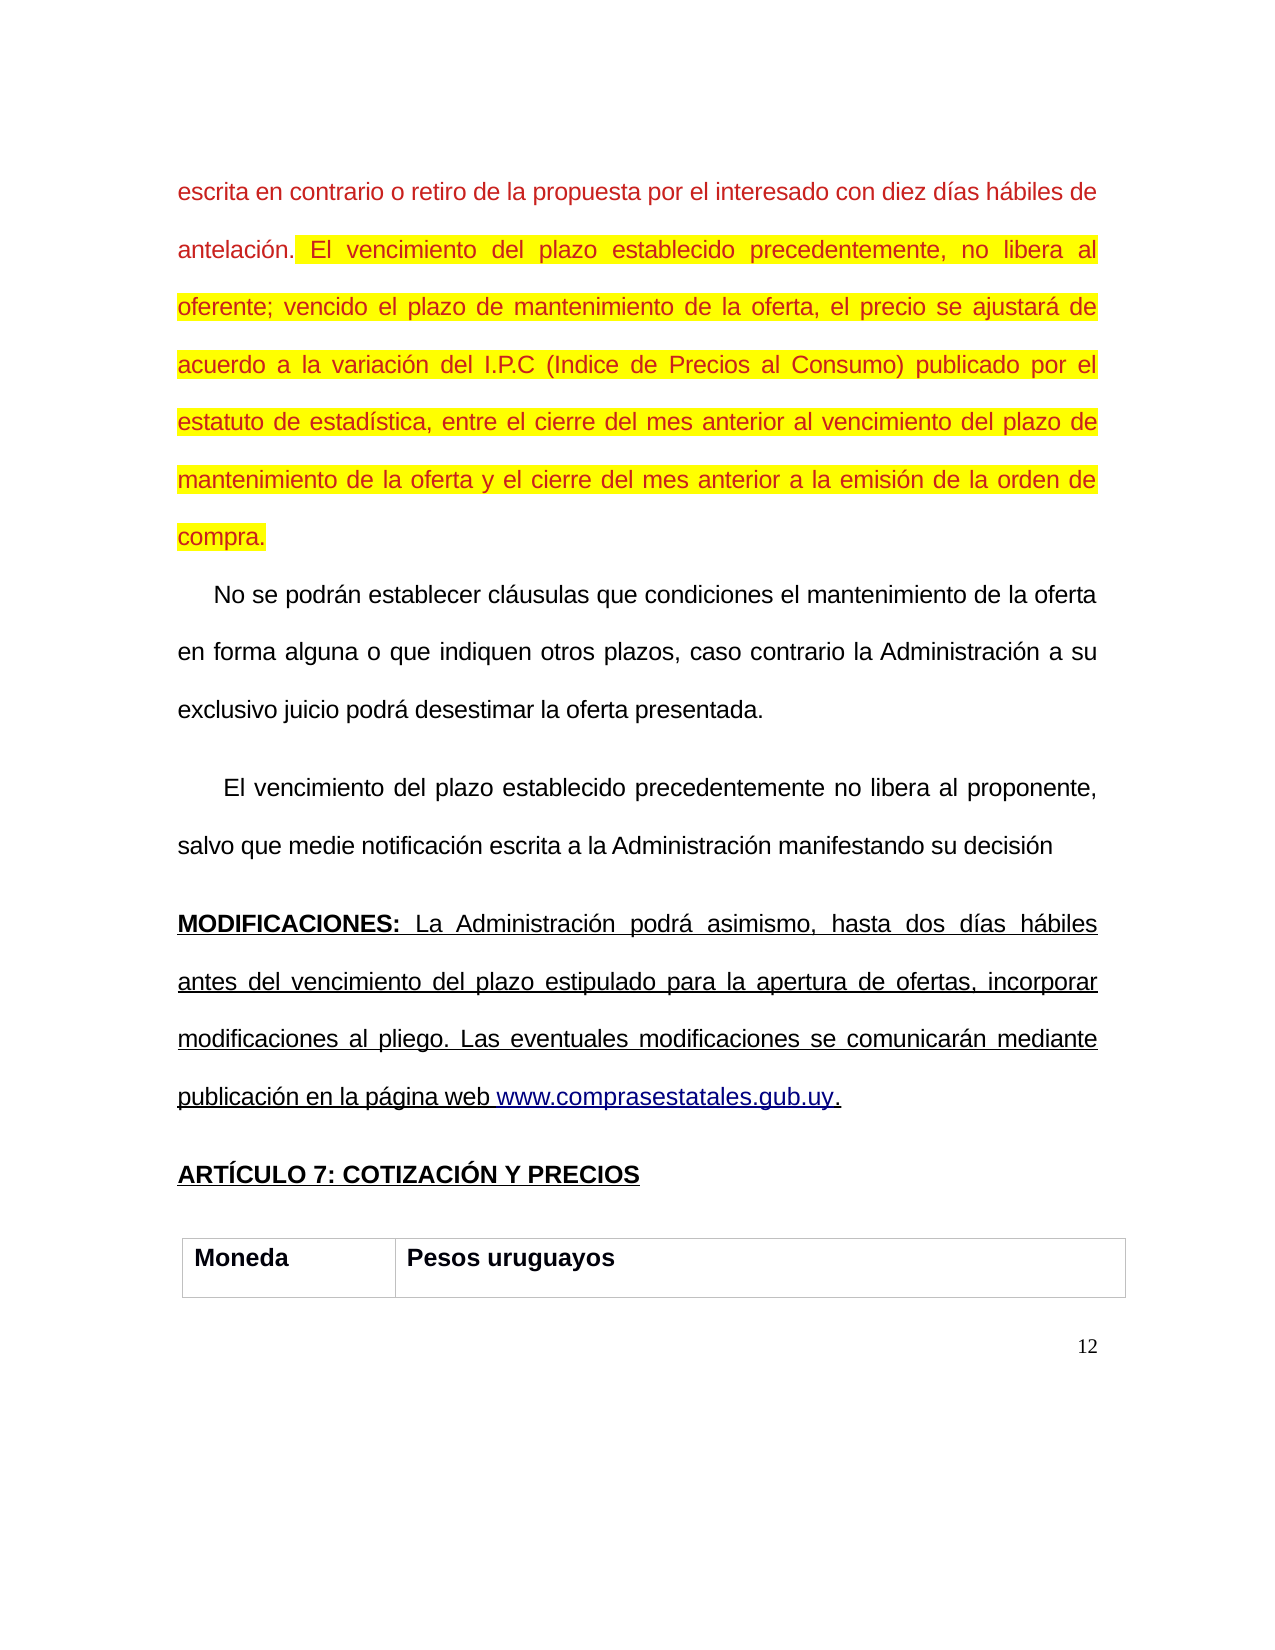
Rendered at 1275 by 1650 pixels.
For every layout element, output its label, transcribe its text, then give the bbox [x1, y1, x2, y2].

table_header Pesos uruguayos [396, 1239, 1125, 1297]
text MODIFICACIONES: La Administración podrá asimismo, hasta dos días hábiles [177, 909, 1098, 934]
text No se podrán establecer cláusulas que condiciones el mantenimiento de la oferta en forma alguna o que indiquen otros plazos, caso contrario la Administración a su exclusivo juicio podrá desestimar la oferta presentada. [177, 580, 1098, 724]
subtitle ARTÍCULO 7: COTIZACIÓN Y PRECIOS [177, 1160, 1098, 1189]
text escrita en contrario o retiro de la propuesta por el interesado con diez días hábiles de antelación. El vencimiento del plazo establecido precedentemente, no libera al oferente; vencido el plazo de mantenimiento de la oferta, el precio se ajustará de acuerdo a la variación del I.P.C (Indice de Precios al Consumo) publicado por el estatuto de estadística, entre el cierre del mes anterior al vencimiento del plazo de mantenimiento de la oferta y el cierre del mes anterior a la emisión de la orden de compra. [177, 177, 1098, 551]
text El vencimiento del plazo establecido precedentemente no libera al proponente, salvo que medie notificación escrita a la Administración manifestando su decisión [177, 773, 1098, 859]
text antes del vencimiento del plazo estipulado para la apertura de ofertas, incorporar [177, 935, 1098, 991]
text modificaciones al pliego. Las eventuales modificaciones se comunicarán mediante [177, 992, 1098, 1049]
table_header Moneda [183, 1239, 395, 1297]
text publicación en la página web www.comprasestatales.gub.uy. [177, 1050, 1098, 1110]
